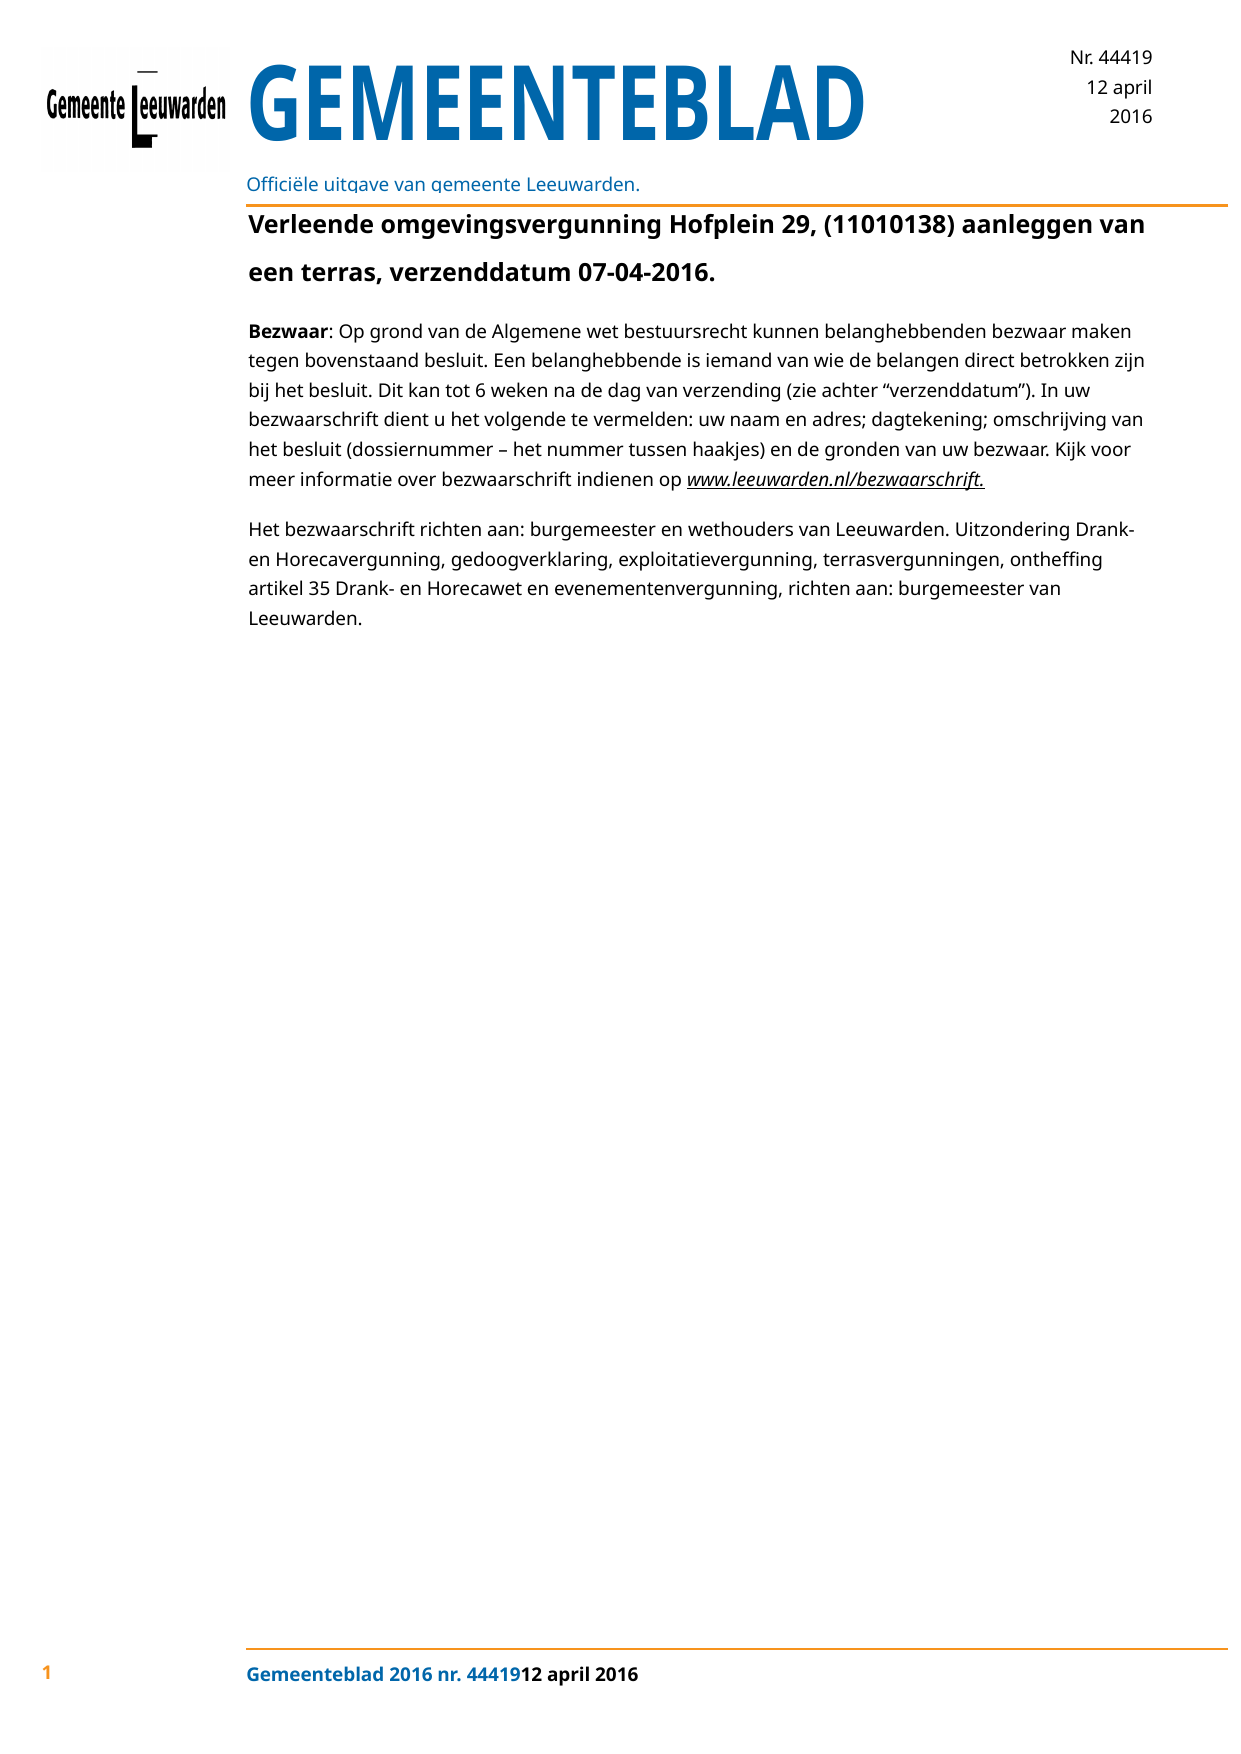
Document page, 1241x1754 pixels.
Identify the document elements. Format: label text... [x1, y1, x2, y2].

text Bezwaar: Op grond van de Algemene wet bestuursrecht kunnen belanghebbenden bezwaar maken tegen bovenstaand besluit. Een belanghebbende is iemand van wie de belangen direct betrokken zijn bij het besluit. Dit kan tot 6 weken na de dag van verzending (zie achter “verzenddatum”). In uw bezwaarschrift dient u het volgende te vermelden: uw naam en adres; dagtekening; omschrijving van het besluit (dossiernummer – het nummer tussen haakjes) en de gronden van uw bezwaar. Kijk voor meer informatie over bezwaarschrift indienen op www.leeuwarden.nl/bezwaarschrift. [248, 318, 1152, 492]
picture [41, 47, 231, 172]
text Het bezwaarschrift richten aan: burgemeester en wethouders van Leeuwarden. Uitzondering Drank- en Horecavergunning, gedoogverklaring, exploitatievergunning, terrasvergunningen, ontheffing artikel 35 Drank- en Horecawet en evenementenvergunning, richten aan: burgemeester van Leeuwarden. [248, 516, 1152, 631]
text Verleende omgevingsvergunning Hofplein 29, (11010138) aanleggen van een terras, verzenddatum 07-04-2016. [248, 207, 1152, 288]
